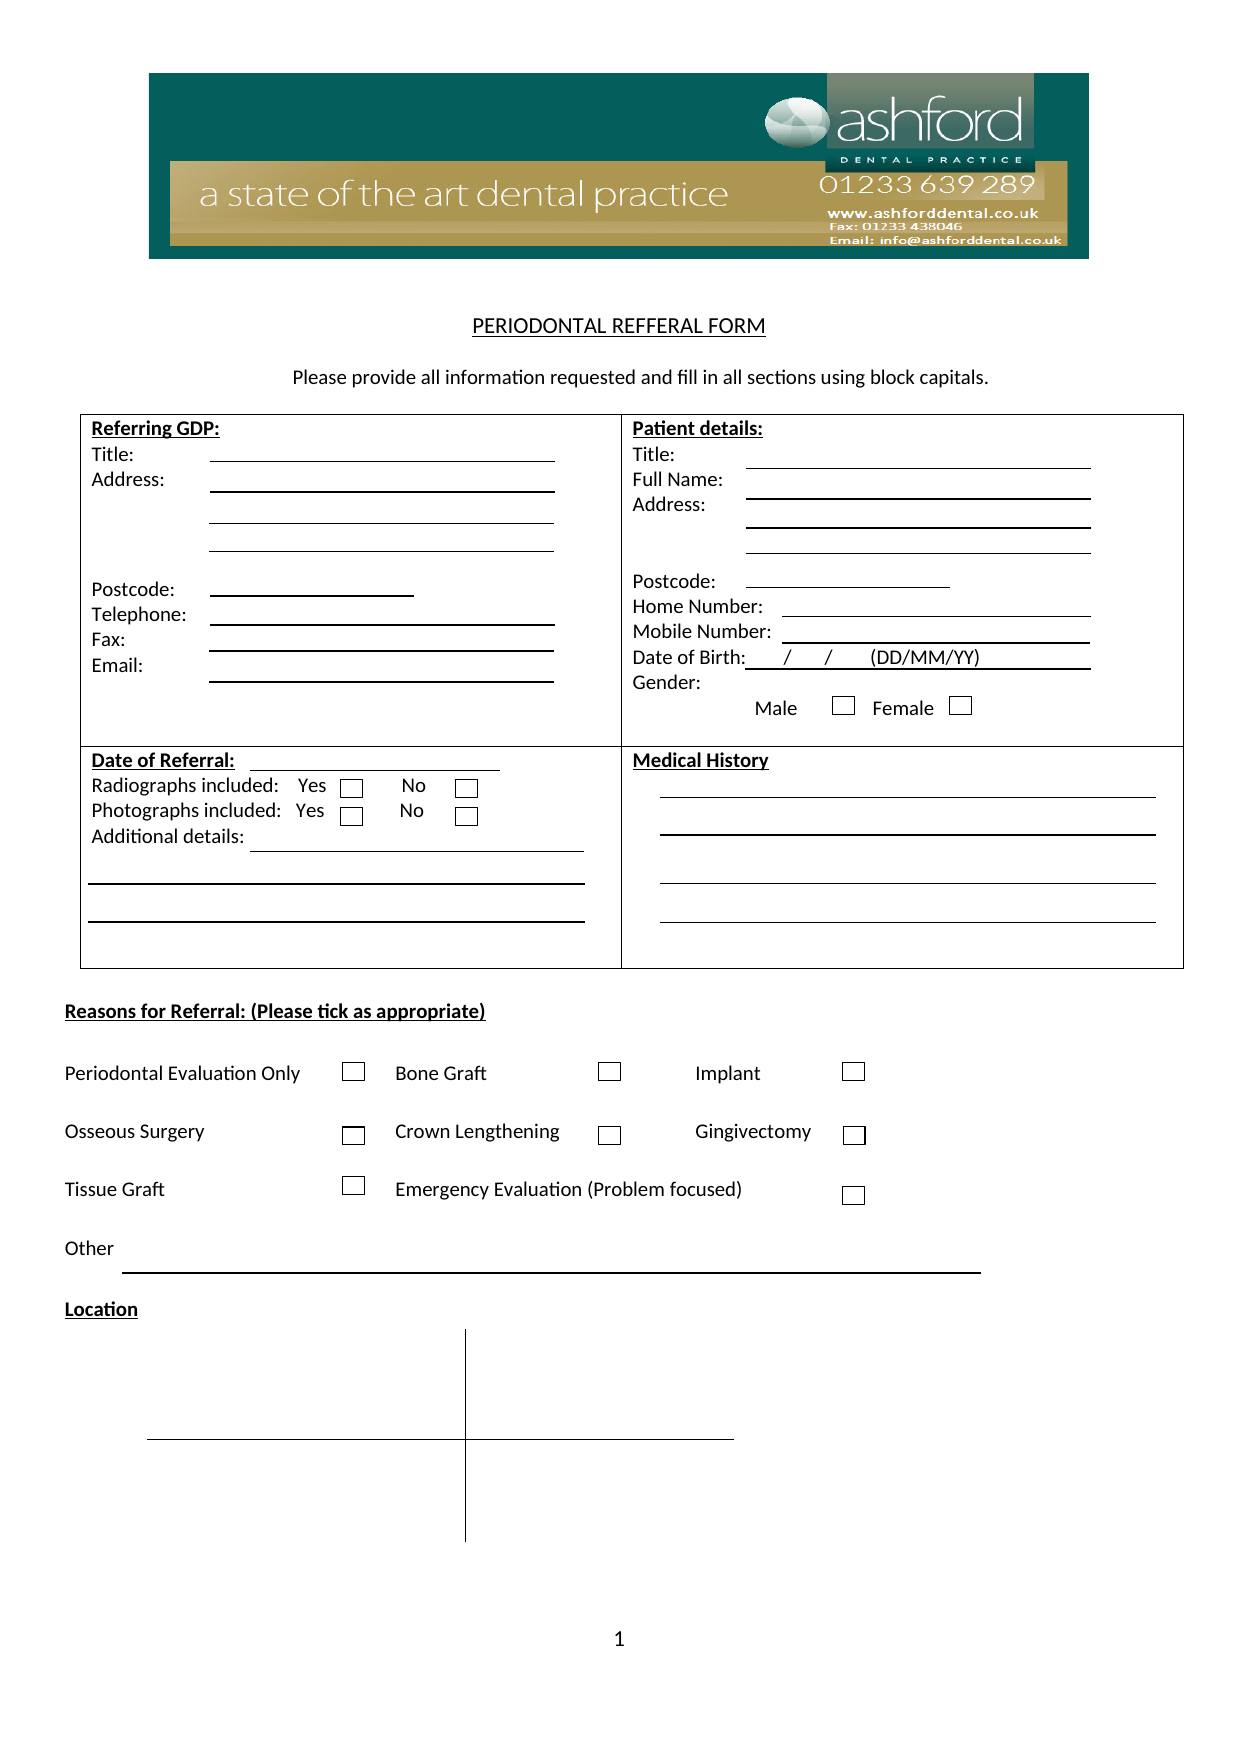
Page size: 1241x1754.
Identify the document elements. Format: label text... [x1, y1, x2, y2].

text PERIODONTAL REFFERAL FORM [20, 311, 1218, 339]
text Reasons for Referral: (Please tick as appropriate) [20, 998, 1218, 1024]
text Location [20, 1296, 1218, 1322]
text Please provide all information requested and fill in all sections using block capitals. [20, 364, 1218, 390]
table_cell Medical History [622, 747, 1183, 968]
table_header Referring GDP: Title: Address: Postcode: Telephone: Fax: Email: [81, 415, 621, 746]
text Other [20, 1235, 1218, 1260]
table_header Patient details: Title: Full Name: Address: Postcode: Home Number: Mobile Number: Date of Birth: / / (DD/MM/YY) Gender: Male Female [622, 415, 1183, 746]
text Osseous Surgery Crown Lengthening Gingivectomy [20, 1118, 1218, 1143]
text Tissue Graft Emergency Evaluation (Problem focused) [20, 1176, 1218, 1202]
table_cell Date of Referral: Radiographs included: Yes No Photographs included: Yes No Additional details: [81, 747, 621, 968]
text Periodontal Evaluation Only Bone Graft Implant [20, 1060, 1218, 1085]
